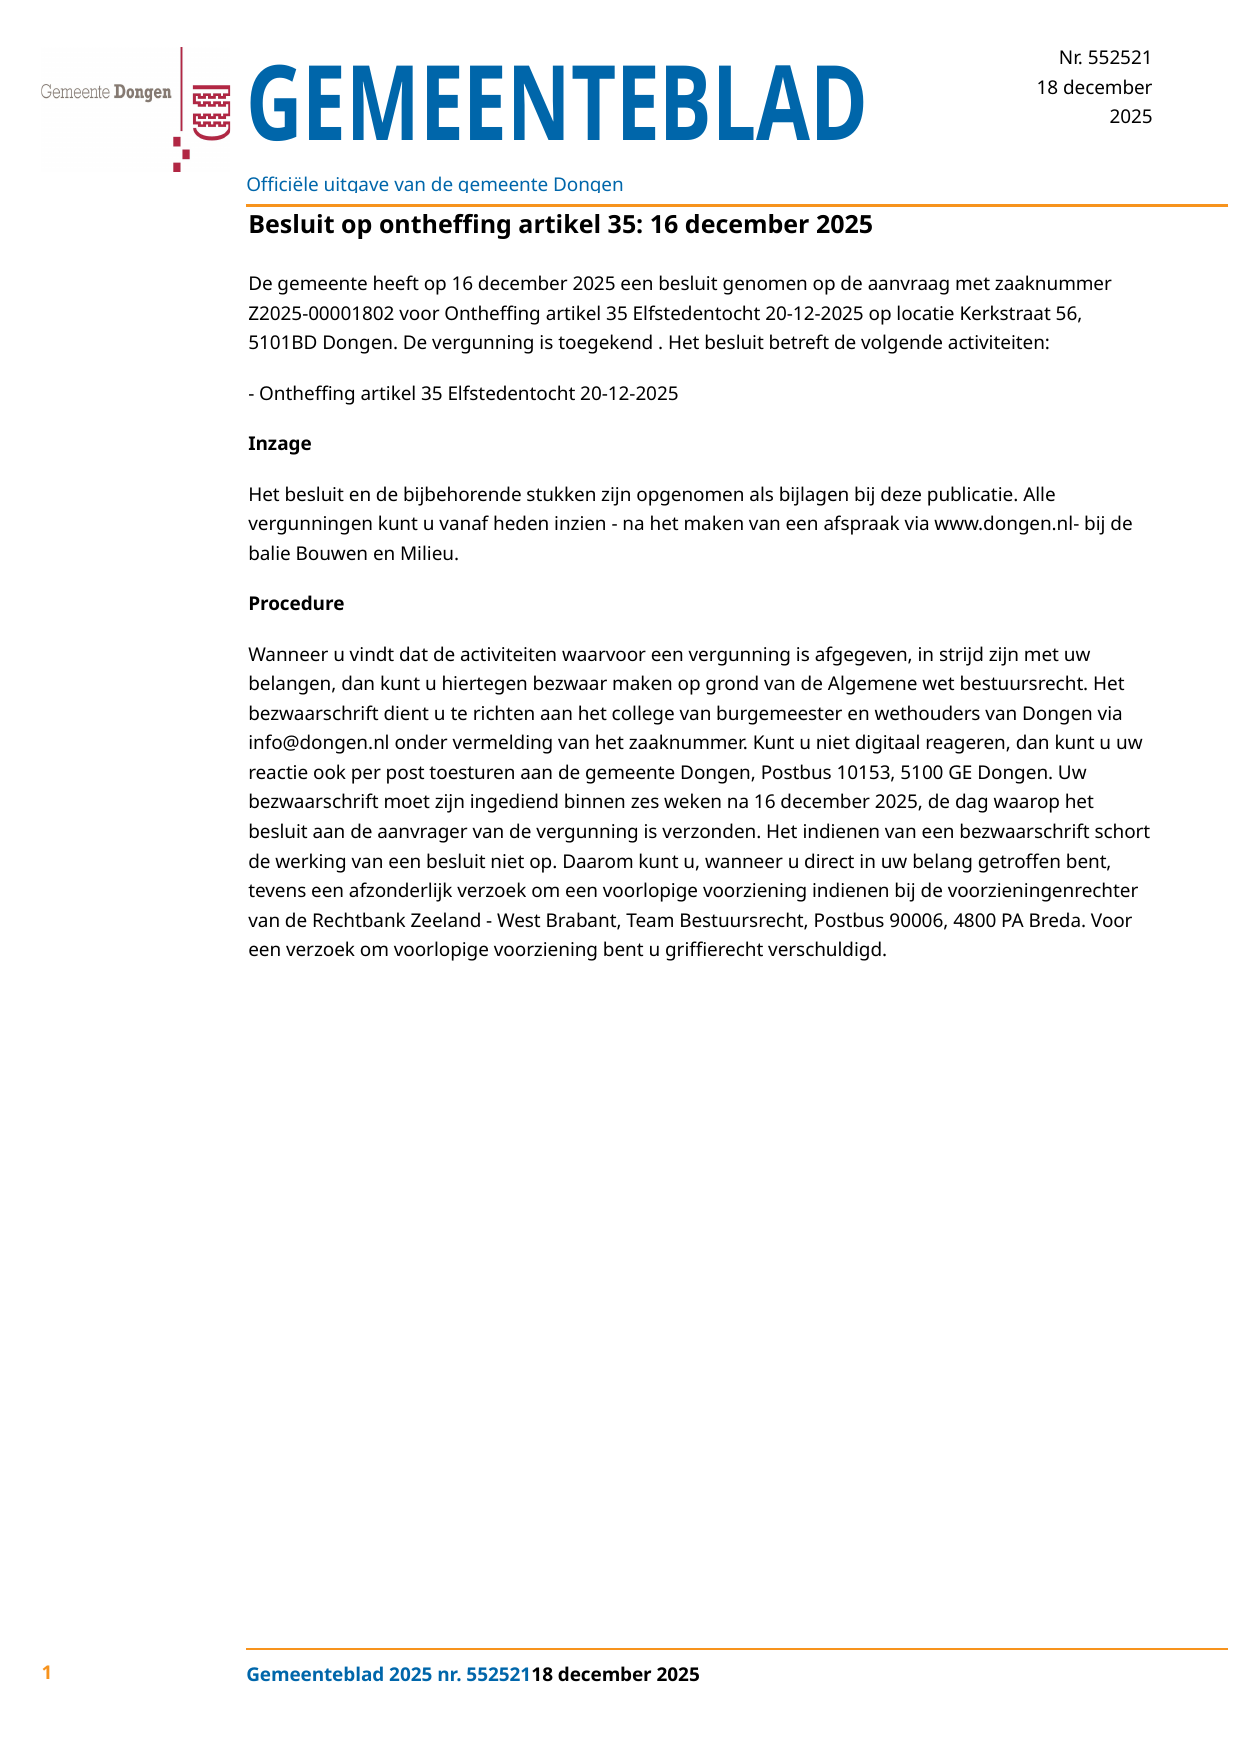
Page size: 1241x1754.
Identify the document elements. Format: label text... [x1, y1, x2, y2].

text Het besluit en de bijbehorende stukken zijn opgenomen als bijlagen bij deze publicatie. Alle vergunningen kunt u vanaf heden inzien - na het maken van een afspraak via www.dongen.nl- bij de balie Bouwen en Milieu. [248, 481, 1152, 566]
picture [41, 47, 231, 172]
text Besluit op ontheffing artikel 35: 16 december 2025 [248, 207, 1152, 241]
text Procedure [248, 590, 1152, 616]
text Wanneer u vindt dat de activiteiten waarvoor een vergunning is afgegeven, in strijd zijn met uw belangen, dan kunt u hiertegen bezwaar maken op grond van de Algemene wet bestuursrecht. Het bezwaarschrift dient u te richten aan het college van burgemeester en wethouders van Dongen via info@dongen.nl onder vermelding van het zaaknummer. Kunt u niet digitaal reageren, dan kunt u uw reactie ook per post toesturen aan de gemeente Dongen, Postbus 10153, 5100 GE Dongen. Uw bezwaarschrift moet zijn ingediend binnen zes weken na 16 december 2025, de dag waarop het besluit aan de aanvrager van de vergunning is verzonden. Het indienen van een bezwaarschrift schort de werking van een besluit niet op. Daarom kunt u, wanneer u direct in uw belang getroffen bent, tevens een afzonderlijk verzoek om een voorlopige voorziening indienen bij de voorzieningenrechter van de Rechtbank Zeeland - West Brabant, Team Bestuursrecht, Postbus 90006, 4800 PA Breda. Voor een verzoek om voorlopige voorziening bent u griffierecht verschuldigd. [248, 641, 1152, 962]
text Inzage [248, 430, 1152, 456]
text - Ontheffing artikel 35 Elfstedentocht 20-12-2025 [248, 380, 1152, 406]
text De gemeente heeft op 16 december 2025 een besluit genomen op de aanvraag met zaaknummer Z2025-00001802 voor Ontheffing artikel 35 Elfstedentocht 20-12-2025 op locatie Kerkstraat 56, 5101BD Dongen. De vergunning is toegekend . Het besluit betreft de volgende activiteiten: [248, 270, 1152, 355]
